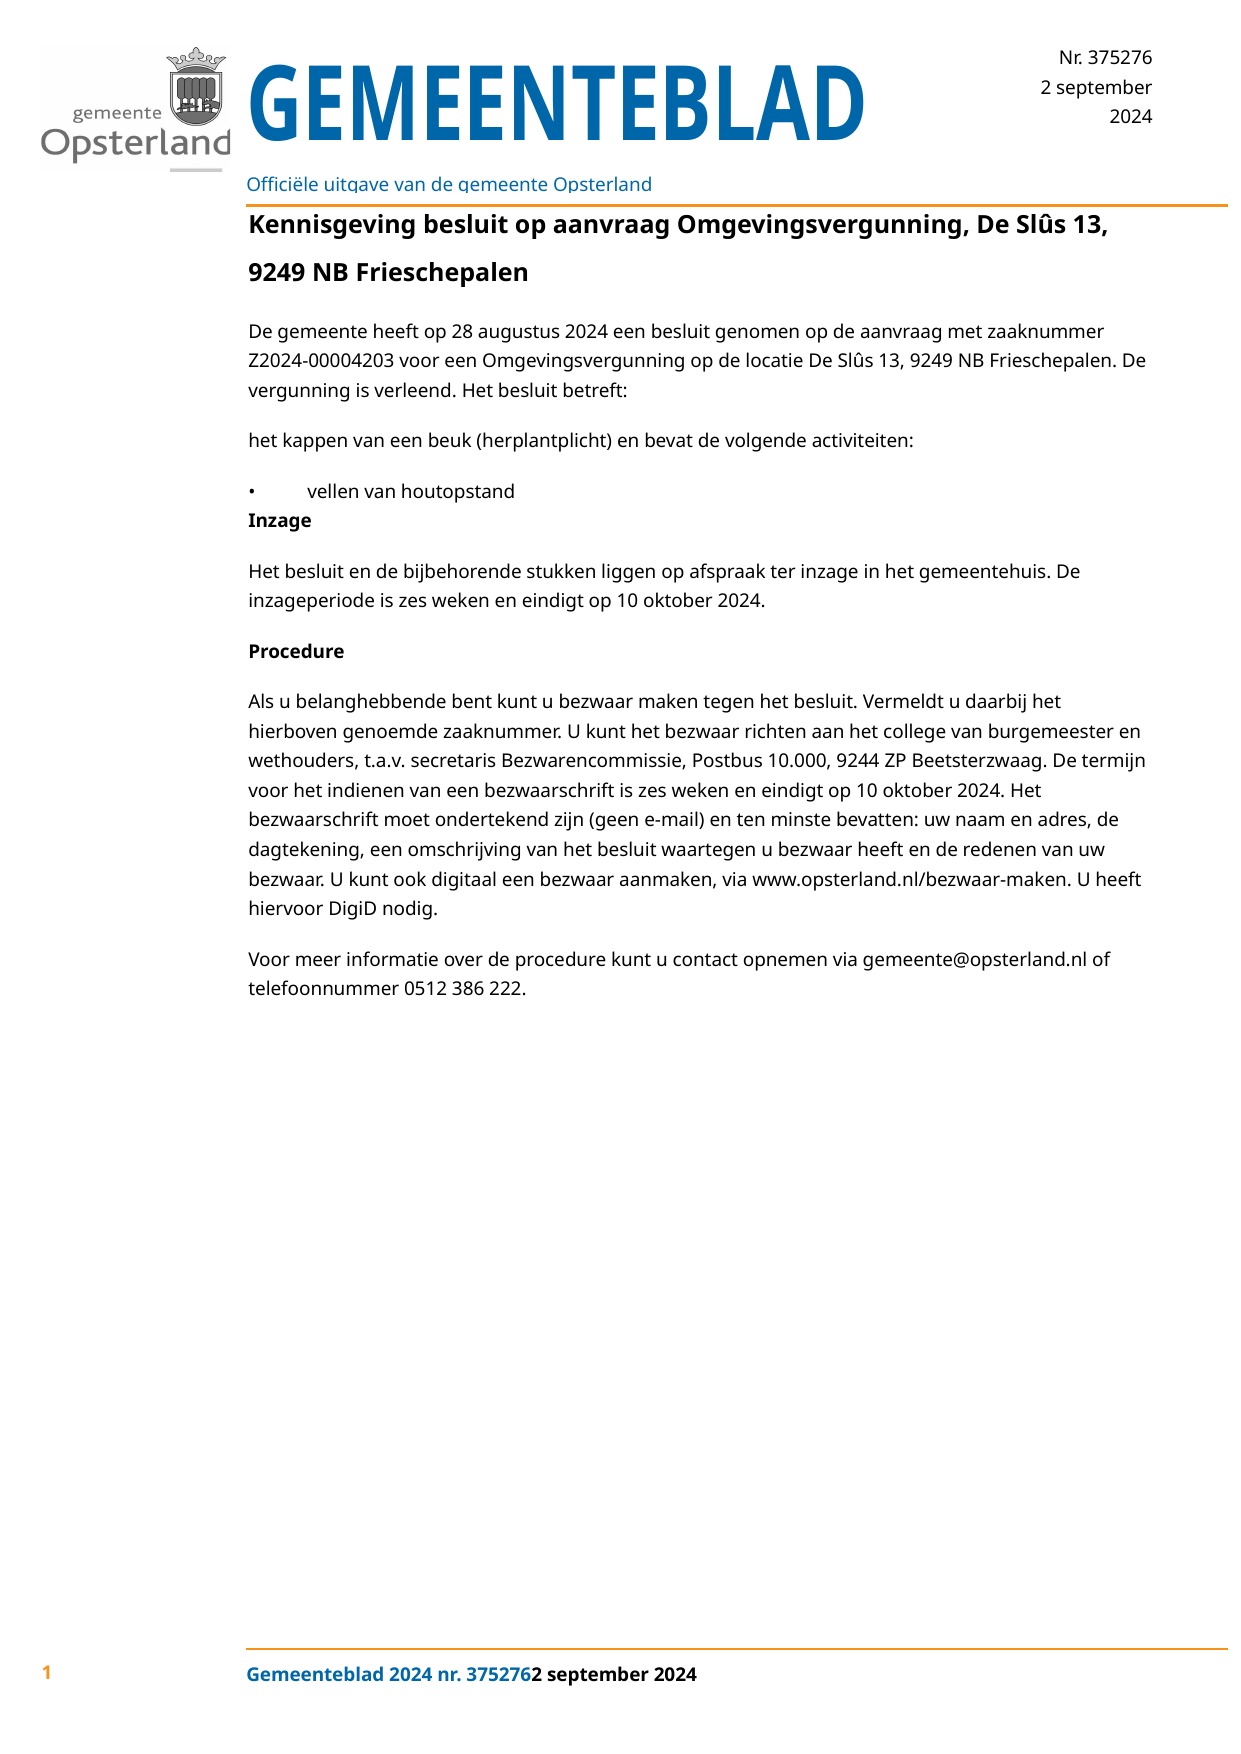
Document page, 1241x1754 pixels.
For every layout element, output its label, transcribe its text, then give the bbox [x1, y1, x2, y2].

text Inzage [248, 507, 1152, 533]
text Als u belanghebbende bent kunt u bezwaar maken tegen het besluit. Vermeldt u daarbij het hierboven genoemde zaaknummer. U kunt het bezwaar richten aan het college van burgemeester en wethouders, t.a.v. secretaris Bezwarencommissie, Postbus 10.000, 9244 ZP Beetsterzwaag. De termijn voor het indienen van een bezwaarschrift is zes weken en eindigt op 10 oktober 2024. Het bezwaarschrift moet ondertekend zijn (geen e-mail) en ten minste bevatten: uw naam en adres, de dagtekening, een omschrijving van het besluit waartegen u bezwaar heeft en de redenen van uw bezwaar. U kunt ook digitaal een bezwaar aanmaken, via www.opsterland.nl/bezwaar-maken. U heeft hiervoor DigiD nodig. [248, 688, 1152, 921]
text Kennisgeving besluit op aanvraag Omgevingsvergunning, De Slûs 13, 9249 NB Frieschepalen [248, 207, 1152, 288]
text Het besluit en de bijbehorende stukken liggen op afspraak ter inzage in het gemeentehuis. De inzageperiode is zes weken en eindigt op 10 oktober 2024. [248, 558, 1152, 613]
text De gemeente heeft op 28 augustus 2024 een besluit genomen op de aanvraag met zaaknummer Z2024-00004203 voor een Omgevingsvergunning op de locatie De Slûs 13, 9249 NB Frieschepalen. De vergunning is verleend. Het besluit betreft: [248, 318, 1152, 403]
text Voor meer informatie over de procedure kunt u contact opnemen via gemeente@opsterland.nl of telefoonnummer 0512 386 222. [248, 946, 1152, 1001]
text het kappen van een beuk (herplantplicht) en bevat de volgende activiteiten: [248, 427, 1152, 453]
text Procedure [248, 638, 1152, 664]
picture [41, 47, 231, 172]
list vellen van houtopstand [248, 478, 1152, 504]
